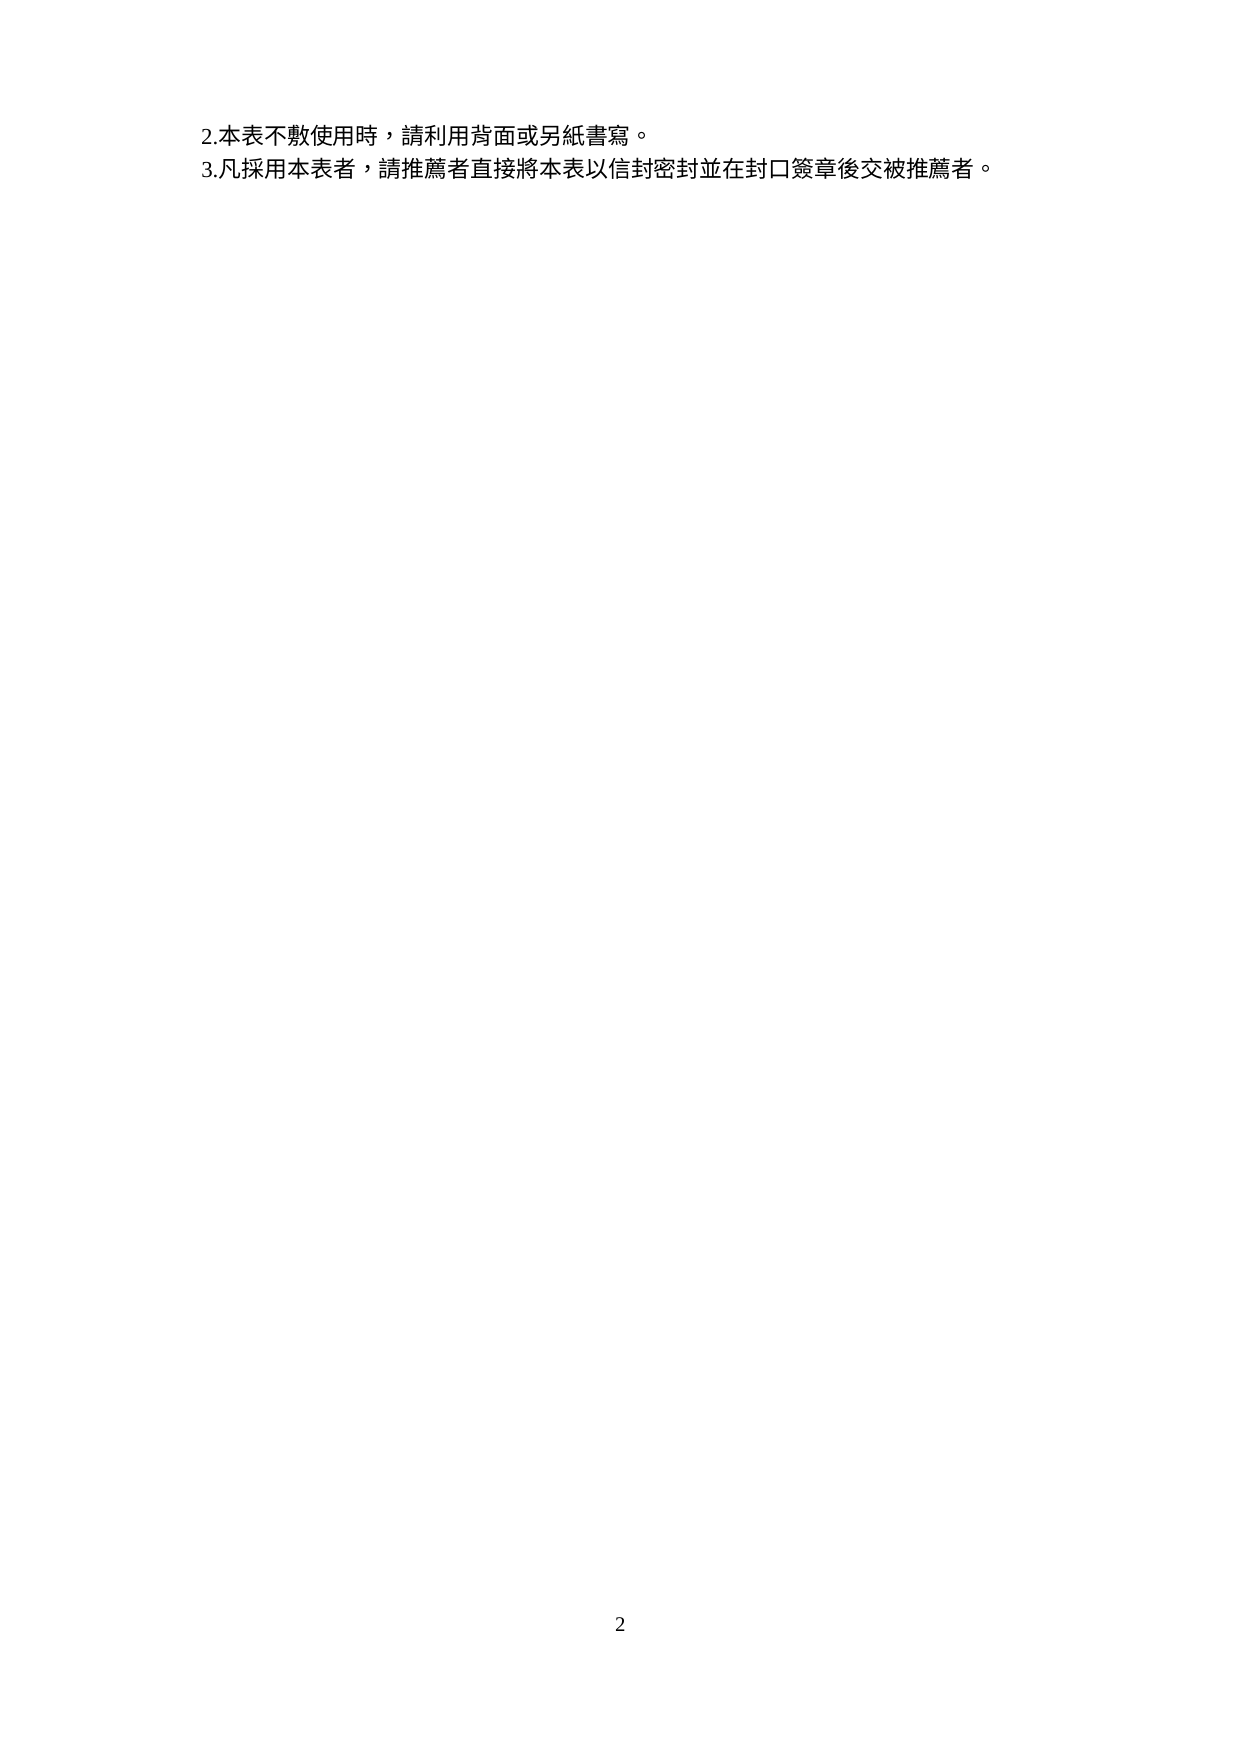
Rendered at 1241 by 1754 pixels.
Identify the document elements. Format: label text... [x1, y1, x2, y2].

text 3.凡採用本表者，請推薦者直接將本表以信封密封並在封口簽章後交被推薦者。 [150, 151, 1128, 184]
text 2.本表不敷使用時，請利用背面或另紙書寫。 [150, 118, 1128, 151]
